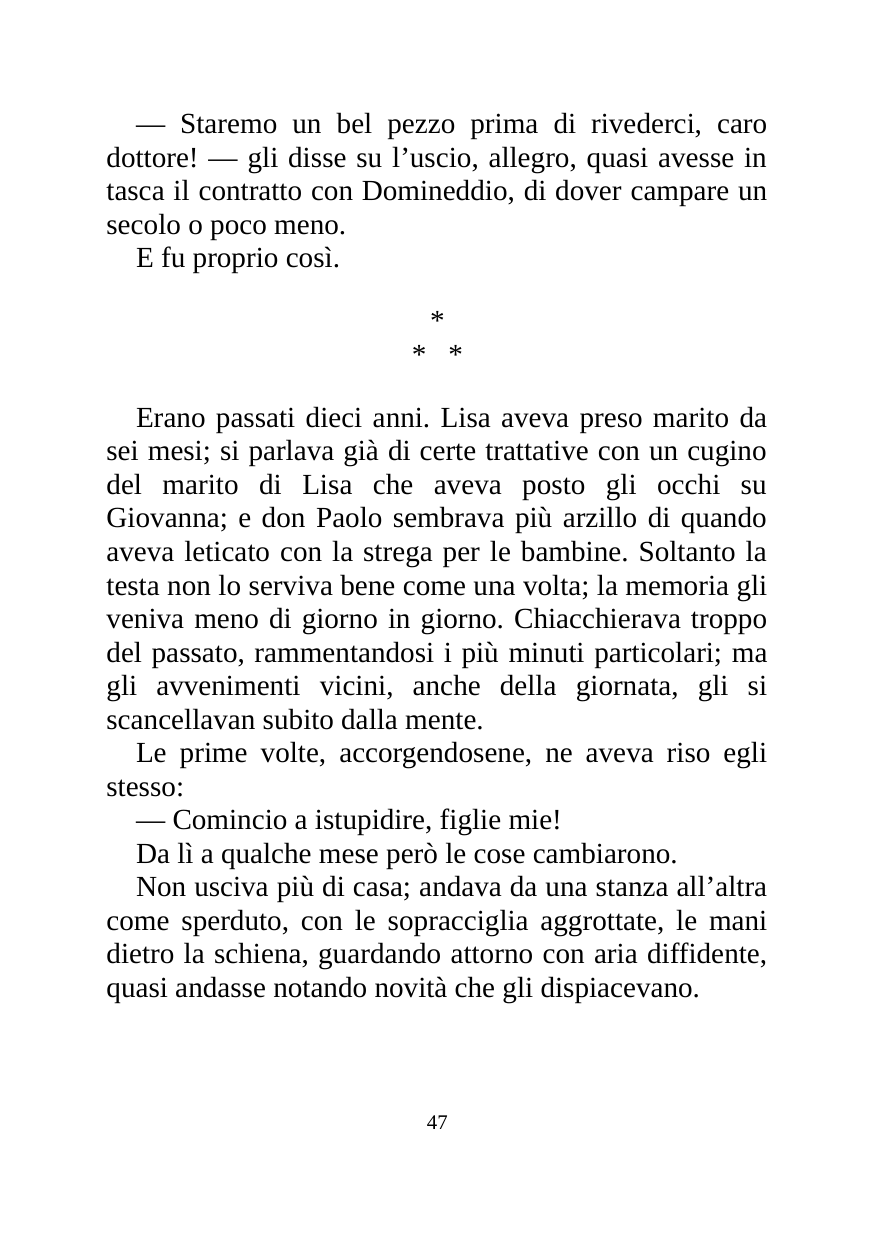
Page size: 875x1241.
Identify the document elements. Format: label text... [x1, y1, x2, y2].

text — Staremo un bel pezzo prima di rivederci, caro dottore! — gli disse su l’uscio, allegro, quasi avesse in tasca il contratto con Domineddio, di dover campare un secolo o poco meno. [106, 106, 768, 240]
text — Comincio a istupidire, figlie mie! [106, 802, 768, 836]
text E fu proprio così. [106, 240, 768, 274]
text * * * [106, 303, 768, 371]
text Erano passati dieci anni. Lisa aveva preso marito da sei mesi; si parlava già di certe trattative con un cugino del marito di Lisa che aveva posto gli occhi su Giovanna; e don Paolo sembrava più arzillo di quando aveva leticato con la strega per le bambine. Soltanto la testa non lo serviva bene come una volta; la memoria gli veniva meno di giorno in giorno. Chiacchierava troppo del passato, rammentandosi i più minuti particolari; ma gli avvenimenti vicini, anche della giornata, gli si scancellavan subito dalla mente. [106, 400, 768, 735]
text Da lì a qualche mese però le cose cambiarono. [106, 836, 768, 869]
text Le prime volte, accorgendosene, ne aveva riso egli stesso: [106, 735, 768, 802]
text Non usciva più di casa; andava da una stanza all’altra come sperduto, con le sopracciglia aggrottate, le mani dietro la schiena, guardando attorno con aria diffidente, quasi andasse notando novità che gli dispiacevano. [106, 869, 768, 1004]
